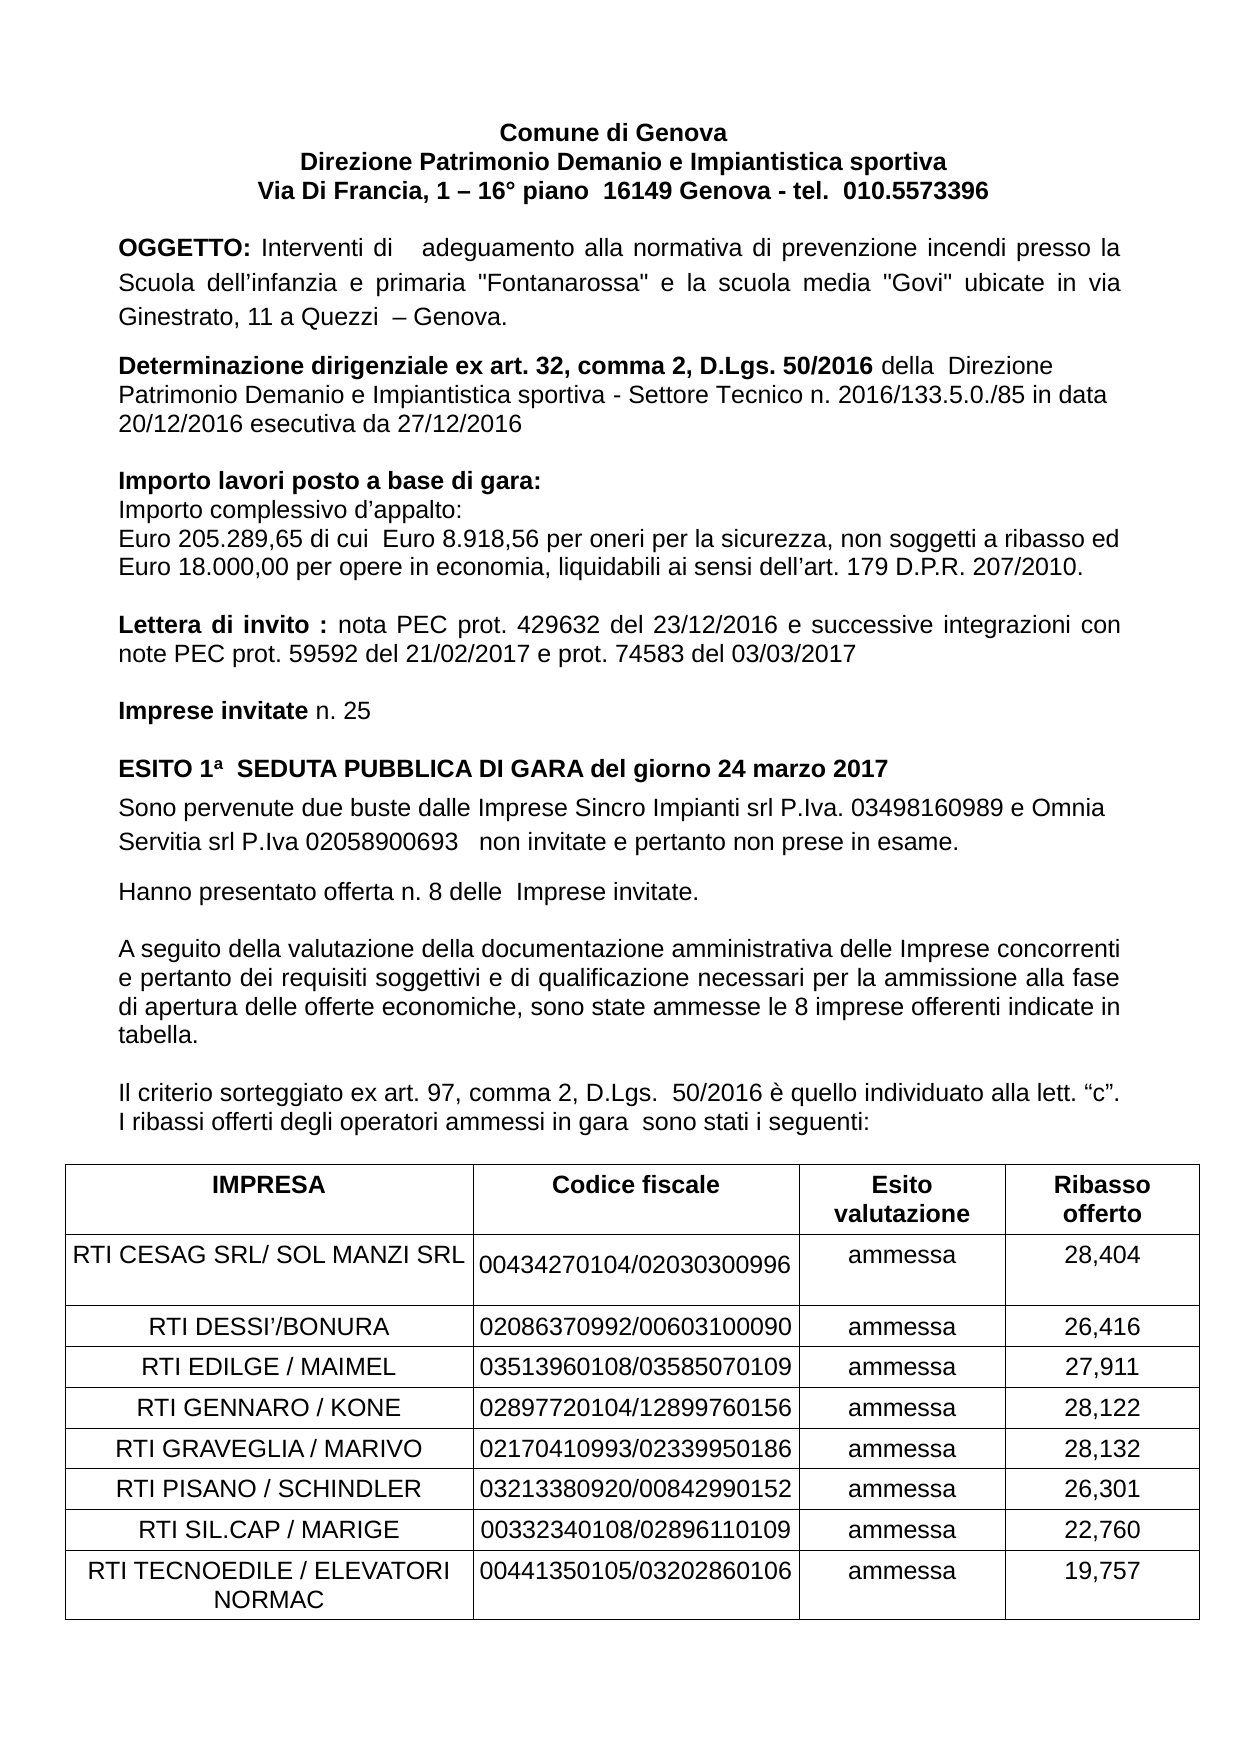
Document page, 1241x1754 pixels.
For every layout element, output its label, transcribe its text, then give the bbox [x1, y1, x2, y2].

table_cell 00332340108/02896110109 [474, 1510, 799, 1549]
text Determinazione dirigenziale ex art. 32, comma 2, D.Lgs. 50/2016 della Direzione Patrimonio Demanio e Impiantistica sportiva - Settore Tecnico n. 2016/133.5.0./85 in data 20/12/2016 esecutiva da 27/12/2016 [118, 351, 1122, 437]
table_header Ribasso offerto [1006, 1165, 1199, 1233]
table_cell 03513960108/03585070109 [474, 1347, 799, 1387]
table_cell ammessa [800, 1510, 1005, 1549]
table_cell ammessa [800, 1235, 1005, 1305]
text OGGETTO: Interventi di adeguamento alla normativa di prevenzione incendi presso la Scuola dell’infanzia e primaria "Fontanarossa" e la scuola media "Govi" ubicate in via Ginestrato, 11 a Quezzi – Genova. [118, 233, 1122, 331]
text Via Di Francia, 1 – 16° piano 16149 Genova - tel. 010.5573396 [118, 176, 1122, 204]
table_header IMPRESA [66, 1165, 473, 1233]
table_cell ammessa [800, 1306, 1005, 1346]
table_cell 03213380920/00842990152 [474, 1469, 799, 1509]
text Importo lavori posto a base di gara: [118, 466, 1122, 495]
text Sono pervenute due buste dalle Imprese Sincro Impianti srl P.Iva. 03498160989 e Omnia Servitia srl P.Iva 02058900693 non invitate e pertanto non prese in esame. [118, 793, 1122, 856]
text Euro 18.000,00 per opere in economia, liquidabili ai sensi dell’art. 179 D.P.R. 207/2010. [118, 552, 1122, 581]
table_cell 28,122 [1006, 1388, 1199, 1427]
text Importo complessivo d’appalto: [118, 495, 1122, 524]
table_cell RTI CESAG SRL/ SOL MANZI SRL [66, 1235, 473, 1305]
table_cell 00434270104/02030300996 [474, 1235, 799, 1305]
table_cell ammessa [800, 1388, 1005, 1427]
table_cell 26,416 [1006, 1306, 1199, 1346]
text Il criterio sorteggiato ex art. 97, comma 2, D.Lgs. 50/2016 è quello individuato alla lett. “c”. I ribassi offerti degli operatori ammessi in gara sono stati i seguenti: [118, 1078, 1122, 1135]
table_cell 27,911 [1006, 1347, 1199, 1387]
table_cell RTI SIL.CAP / MARIGE [66, 1510, 473, 1549]
table_cell RTI DESSI’/BONURA [66, 1306, 473, 1346]
table_cell 02897720104/12899760156 [474, 1388, 799, 1427]
table_cell 28,132 [1006, 1429, 1199, 1468]
text Lettera di invito : nota PEC prot. 429632 del 23/12/2016 e successive integrazioni con note PEC prot. 59592 del 21/02/2017 e prot. 74583 del 03/03/2017 [118, 610, 1122, 667]
table_cell 02086370992/00603100090 [474, 1306, 799, 1346]
table_cell 26,301 [1006, 1469, 1199, 1509]
text Hanno presentato offerta n. 8 delle Imprese invitate. [118, 877, 1122, 905]
table_header Codice fiscale [474, 1165, 799, 1233]
table_cell ammessa [800, 1551, 1005, 1619]
table_cell RTI GENNARO / KONE [66, 1388, 473, 1427]
table_cell ammessa [800, 1429, 1005, 1468]
text ESITO 1a SEDUTA PUBBLICA DI GARA del giorno 24 marzo 2017 [118, 754, 1122, 782]
text A seguito della valutazione della documentazione amministrativa delle Imprese concorrenti e pertanto dei requisiti soggettivi e di qualificazione necessari per la ammissione alla fase di apertura delle offerte economiche, sono state ammesse le 8 imprese offerenti indicate in tabella. [118, 934, 1122, 1049]
table_cell 00441350105/03202860106 [474, 1551, 799, 1619]
table_cell 02170410993/02339950186 [474, 1429, 799, 1468]
text Imprese invitate n. 25 [118, 696, 1122, 725]
table_cell ammessa [800, 1347, 1005, 1387]
table_cell ammessa [800, 1469, 1005, 1509]
table_cell RTI GRAVEGLIA / MARIVO [66, 1429, 473, 1468]
table_cell RTI EDILGE / MAIMEL [66, 1347, 473, 1387]
table_cell RTI TECNOEDILE / ELEVATORI NORMAC [66, 1551, 473, 1619]
table_cell RTI PISANO / SCHINDLER [66, 1469, 473, 1509]
text Euro 205.289,65 di cui Euro 8.918,56 per oneri per la sicurezza, non soggetti a ribasso ed [118, 524, 1122, 552]
text Comune di Genova [118, 118, 1122, 147]
table_cell 28,404 [1006, 1235, 1199, 1305]
text Direzione Patrimonio Demanio e Impiantistica sportiva [118, 147, 1122, 176]
table_header Esito valutazione [800, 1165, 1005, 1233]
table_cell 19,757 [1006, 1551, 1199, 1619]
table_cell 22,760 [1006, 1510, 1199, 1549]
